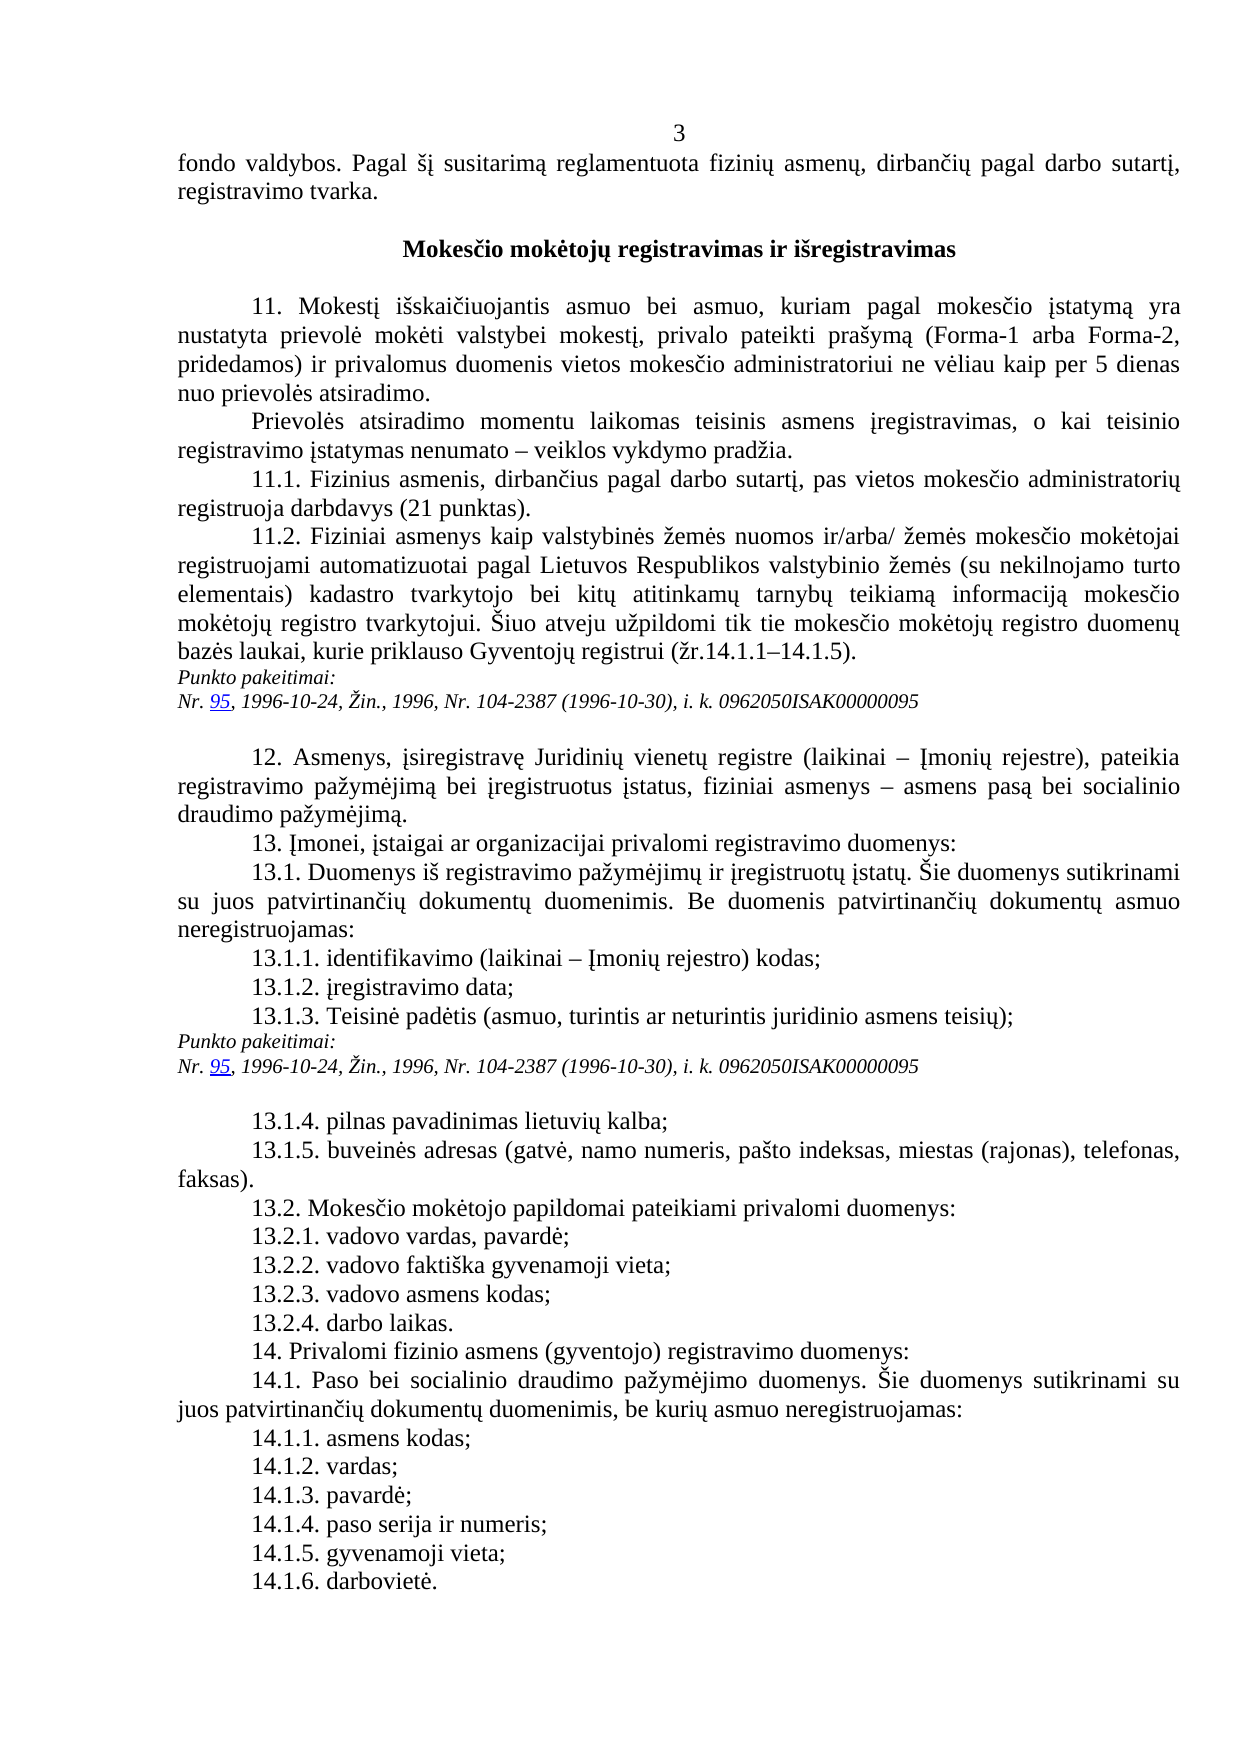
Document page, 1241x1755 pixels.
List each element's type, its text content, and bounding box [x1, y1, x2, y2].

text 13.2. Mokesčio mokėtojo papildomai pateikiami privalomi duomenys: [177, 1193, 1181, 1221]
text Punkto pakeitimai: [177, 665, 1181, 689]
text 13.2.4. darbo laikas. [177, 1308, 1181, 1336]
text Mokesčio mokėtojų registravimas ir išregistravimas [177, 234, 1181, 263]
text 14.1.2. vardas; [177, 1451, 1181, 1480]
text 13.1.5. buveinės adresas (gatvė, namo numeris, pašto indeksas, miestas (rajonas), telefonas, faksas). [177, 1135, 1181, 1193]
text 11. Mokestį išskaičiuojantis asmuo bei asmuo, kuriam pagal mokesčio įstatymą yra nustatyta prievolė mokėti valstybei mokestį, privalo pateikti prašymą (Forma-1 arba Forma-2, pridedamos) ir privalomus duomenis vietos mokesčio administratoriui ne vėliau kaip per 5 dienas nuo prievolės atsiradimo. [177, 291, 1181, 406]
text Punkto pakeitimai: [177, 1029, 1181, 1053]
text Nr. 95, 1996-10-24, Žin., 1996, Nr. 104-2387 (1996-10-30), i. k. 0962050ISAK00000095 [177, 689, 1181, 713]
text 11.1. Fizinius asmenis, dirbančius pagal darbo sutartį, pas vietos mokesčio administratorių registruoja darbdavys (21 punktas). [177, 464, 1181, 521]
text fondo valdybos. Pagal šį susitarimą reglamentuota fizinių asmenų, dirbančių pagal darbo sutartį, registravimo tvarka. [177, 148, 1181, 205]
text 13.2.1. vadovo vardas, pavardė; [177, 1221, 1181, 1250]
text 13.2.2. vadovo faktiška gyvenamoji vieta; [177, 1250, 1181, 1279]
text 13.1.2. įregistravimo data; [177, 972, 1181, 1001]
text 13.1.1. identifikavimo (laikinai – Įmonių rejestro) kodas; [177, 943, 1181, 972]
text 14.1.1. asmens kodas; [177, 1423, 1181, 1451]
text 14.1.4. paso serija ir numeris; [177, 1509, 1181, 1538]
text 13.1.3. Teisinė padėtis (asmuo, turintis ar neturintis juridinio asmens teisių); [177, 1001, 1181, 1029]
text Nr. 95, 1996-10-24, Žin., 1996, Nr. 104-2387 (1996-10-30), i. k. 0962050ISAK00000095 [177, 1053, 1181, 1078]
text 14.1. Paso bei socialinio draudimo pažymėjimo duomenys. Šie duomenys sutikrinami su juos patvirtinančių dokumentų duomenimis, be kurių asmuo neregistruojamas: [177, 1365, 1181, 1423]
text 14.1.6. darbovietė. [177, 1566, 1181, 1595]
text 12. Asmenys, įsiregistravę Juridinių vienetų registre (laikinai – Įmonių rejestre), pateikia registravimo pažymėjimą bei įregistruotus įstatus, fiziniai asmenys – asmens pasą bei socialinio draudimo pažymėjimą. [177, 742, 1181, 828]
text 14.1.5. gyvenamoji vieta; [177, 1538, 1181, 1566]
text 13.1.4. pilnas pavadinimas lietuvių kalba; [177, 1106, 1181, 1135]
text 13. Įmonei, įstaigai ar organizacijai privalomi registravimo duomenys: [177, 828, 1181, 857]
text 11.2. Fiziniai asmenys kaip valstybinės žemės nuomos ir/arba/ žemės mokesčio mokėtojai registruojami automatizuotai pagal Lietuvos Respublikos valstybinio žemės (su nekilnojamo turto elementais) kadastro tvarkytojo bei kitų atitinkamų tarnybų teikiamą informaciją mokesčio mokėtojų registro tvarkytojui. Šiuo atveju užpildomi tik tie mokesčio mokėtojų registro duomenų bazės laukai, kurie priklauso Gyventojų registrui (žr.14.1.1–14.1.5). [177, 521, 1181, 665]
text 13.2.3. vadovo asmens kodas; [177, 1279, 1181, 1308]
text 13.1. Duomenys iš registravimo pažymėjimų ir įregistruotų įstatų. Šie duomenys sutikrinami su juos patvirtinančių dokumentų duomenimis. Be duomenis patvirtinančių dokumentų asmuo neregistruojamas: [177, 857, 1181, 943]
text 14. Privalomi fizinio asmens (gyventojo) registravimo duomenys: [177, 1336, 1181, 1365]
text Prievolės atsiradimo momentu laikomas teisinis asmens įregistravimas, o kai teisinio registravimo įstatymas nenumato – veiklos vykdymo pradžia. [177, 406, 1181, 464]
text 14.1.3. pavardė; [177, 1480, 1181, 1509]
